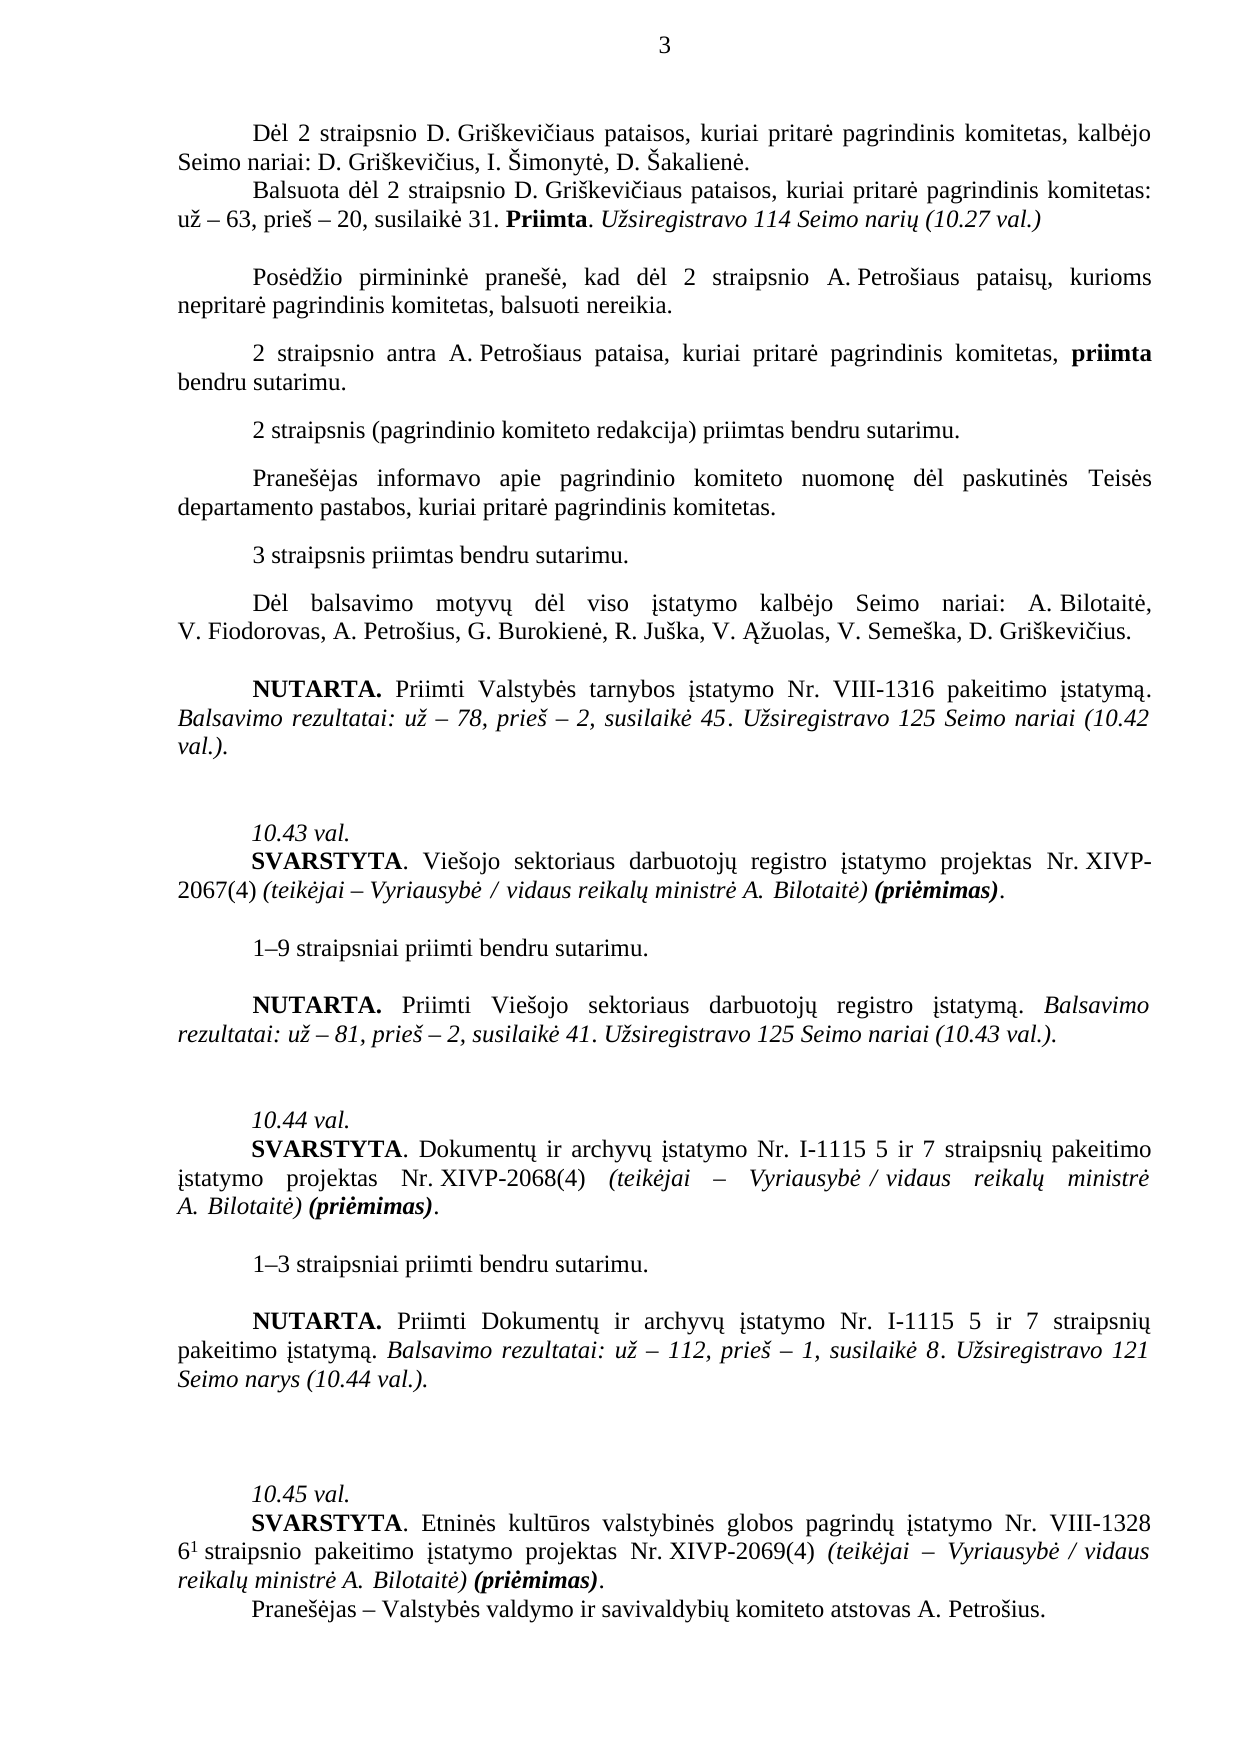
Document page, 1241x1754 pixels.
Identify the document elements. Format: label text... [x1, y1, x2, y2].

text SVARSTYTA. Etninės kultūros valstybinės globos pagrindų įstatymo Nr. VIII-1328 61 straipsnio pakeitimo įstatymo projektas Nr. XIVP-2069(4) (teikėjai – Vyriausybė / vidaus reikalų ministrė A. Bilotaitė) (priėmimas). [177, 1508, 1152, 1594]
text Posėdžio pirmininkė pranešė, kad dėl 2 straipsnio A. Petrošiaus pataisų, kurioms nepritarė pagrindinis komitetas, balsuoti nereikia. [177, 262, 1152, 319]
text NUTARTA. Priimti Valstybės tarnybos įstatymo Nr. VIII-1316 pakeitimo įstatymą. Balsavimo rezultatai: už – 78, prieš – 2, susilaikė 45. Užsiregistravo 125 Seimo nariai (10.42 val.). [177, 674, 1152, 760]
text 10.45 val. [177, 1479, 1152, 1508]
text NUTARTA. Priimti Dokumentų ir archyvų įstatymo Nr. I-1115 5 ir 7 straipsnių pakeitimo įstatymą. Balsavimo rezultatai: už – 112, prieš – 1, susilaikė 8. Užsiregistravo 121 Seimo narys (10.44 val.). [177, 1306, 1152, 1393]
text Pranešėjas – Valstybės valdymo ir savivaldybių komiteto atstovas A. Petrošius. [177, 1594, 1152, 1623]
text SVARSTYTA. Viešojo sektoriaus darbuotojų registro įstatymo projektas Nr. XIVP-2067(4) (teikėjai – Vyriausybė / vidaus reikalų ministrė A. Bilotaitė) (priėmimas). [177, 846, 1152, 904]
text 3 straipsnis priimtas bendru sutarimu. [177, 540, 1152, 568]
text 1–9 straipsniai priimti bendru sutarimu. [177, 933, 1152, 961]
text 2 straipsnis (pagrindinio komiteto redakcija) priimtas bendru sutarimu. [177, 415, 1152, 444]
text NUTARTA. Priimti Viešojo sektoriaus darbuotojų registro įstatymą. Balsavimo rezultatai: už – 81, prieš – 2, susilaikė 41. Užsiregistravo 125 Seimo nariai (10.43 val.). [177, 990, 1152, 1048]
text Balsuota dėl 2 straipsnio D. Griškevičiaus pataisos, kuriai pritarė pagrindinis komitetas: už – 63, prieš – 20, susilaikė 31. Priimta. Užsiregistravo 114 Seimo narių (10.27 val.) [177, 176, 1152, 233]
text Dėl 2 straipsnio D. Griškevičiaus pataisos, kuriai pritarė pagrindinis komitetas, kalbėjo Seimo nariai: D. Griškevičius, I. Šimonytė, D. Šakalienė. [177, 118, 1152, 176]
text SVARSTYTA. Dokumentų ir archyvų įstatymo Nr. I-1115 5 ir 7 straipsnių pakeitimo įstatymo projektas Nr. XIVP-2068(4) (teikėjai – Vyriausybė / vidaus reikalų ministrė A. Bilotaitė) (priėmimas). [177, 1134, 1152, 1220]
text 10.44 val. [177, 1105, 1152, 1134]
text 10.43 val. [177, 818, 1152, 846]
text 2 straipsnio antra A. Petrošiaus pataisa, kuriai pritarė pagrindinis komitetas, priimta bendru sutarimu. [177, 338, 1152, 396]
text Dėl balsavimo motyvų dėl viso įstatymo kalbėjo Seimo nariai: A. Bilotaitė, V. Fiodorovas, A. Petrošius, G. Burokienė, R. Juška, V. Ąžuolas, V. Semeška, D. Griškevičius. [177, 588, 1152, 645]
text Pranešėjas informavo apie pagrindinio komiteto nuomonę dėl paskutinės Teisės departamento pastabos, kuriai pritarė pagrindinis komitetas. [177, 463, 1152, 521]
text 1–3 straipsniai priimti bendru sutarimu. [177, 1249, 1152, 1278]
